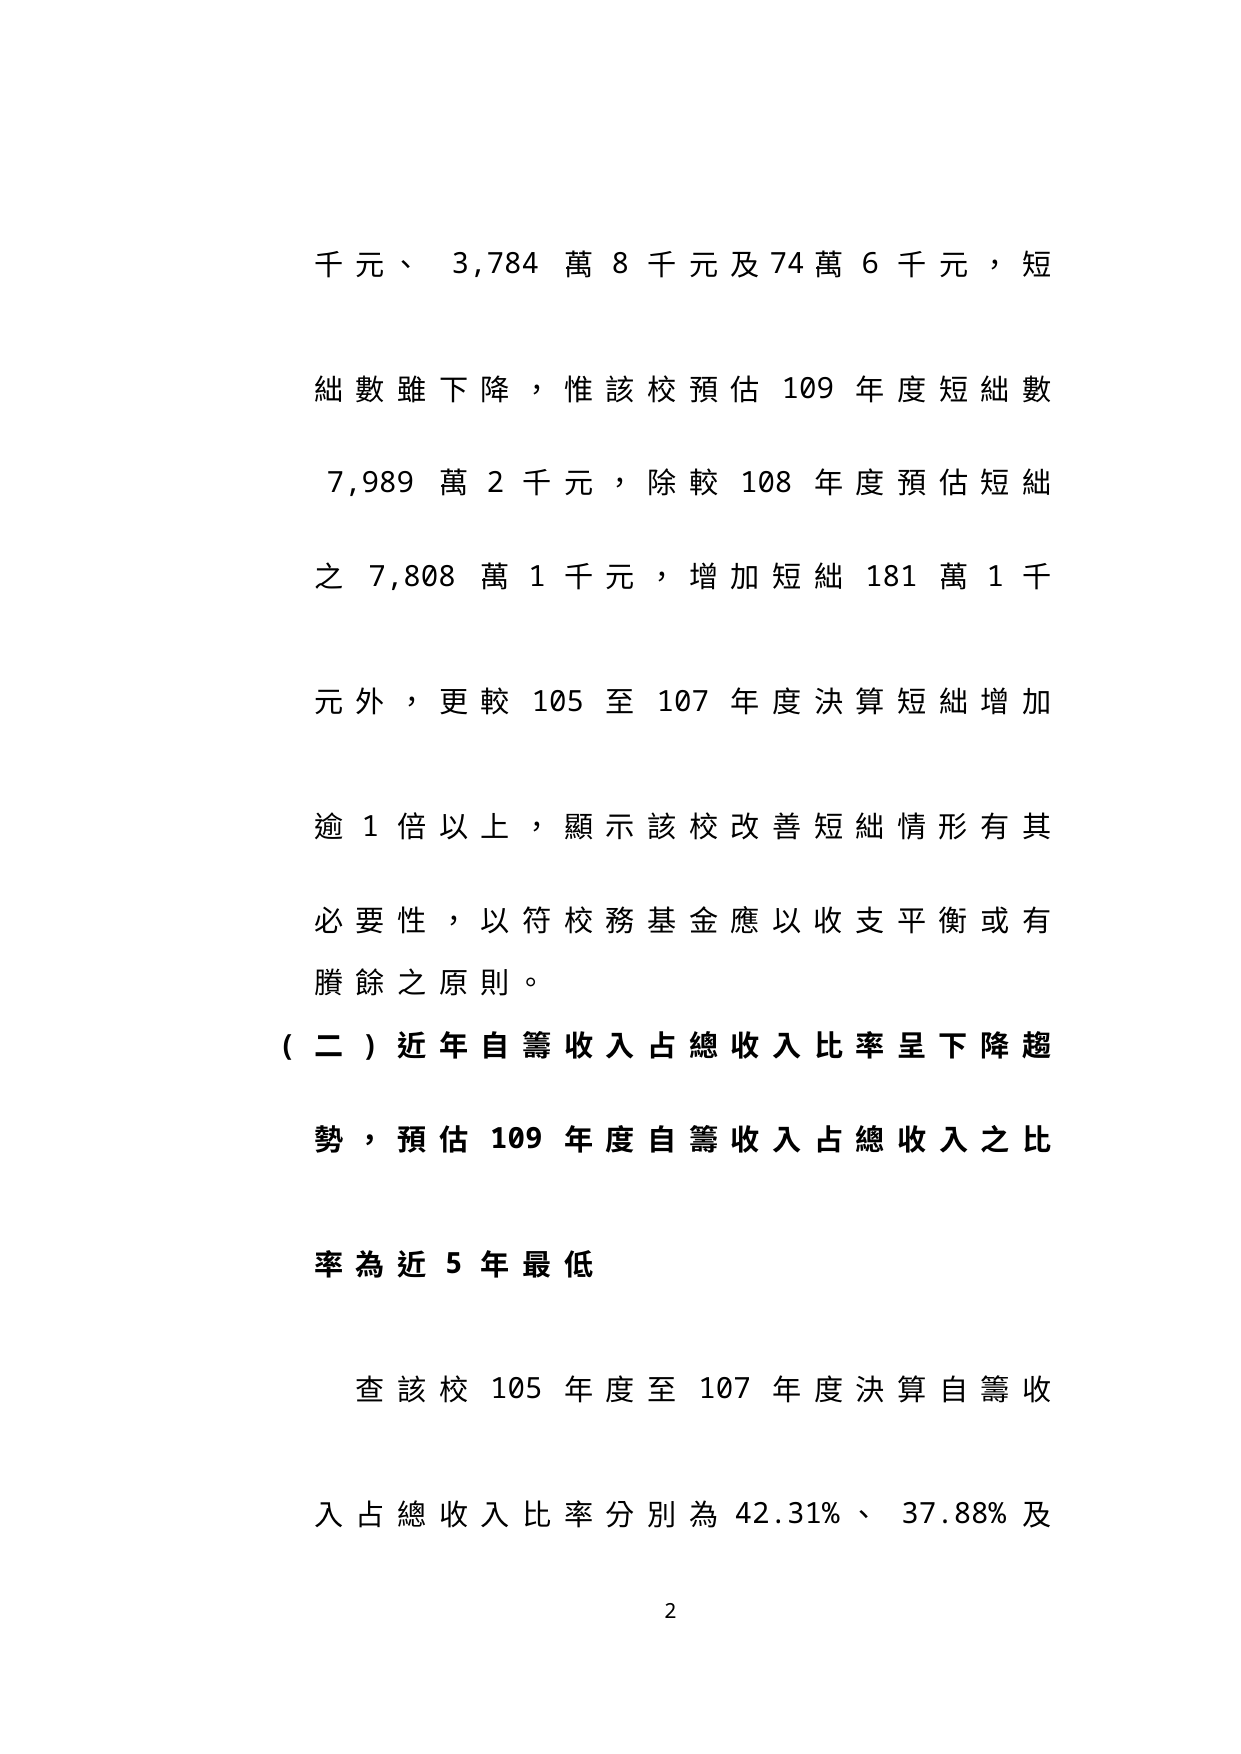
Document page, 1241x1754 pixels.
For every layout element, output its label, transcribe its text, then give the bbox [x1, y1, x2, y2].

text (二)近年自籌收入占總收入比率呈下降趨勢，預估109年度自籌收入占總收入之比率為近5年最低 [242, 1002, 1058, 1314]
text 查該校105年度至107年度決算自籌收入占總收入比率分別為42.31%、37.88%及35.94%，呈現逐年下降趨勢，預估108年度將降至34.51%，109年度更下探至34.16%，為5年來之新低(詳附表1)。另105年度至107年度所有國立大學校院校務基金自籌收入占總收入比率分別為54.68%、55.00%及53.91%，同期間該校與國立大學平均值差距至少達12個百分點，顯示該校亟待增裕財源，俾提升自籌比率。 [271, 1314, 1058, 1564]
text 千元、3,784萬8千元及74萬6千元，短絀數雖下降，惟該校預估109年度短絀數7,989萬2千元，除較108年度預估短絀之7,808萬1千元，增加短絀181萬1千元外，更較105至107年度決算短絀增加逾1倍以上，顯示該校改善短絀情形有其必要性，以符校務基金應以收支平衡或有賸餘之原則。 [271, 189, 1058, 1002]
